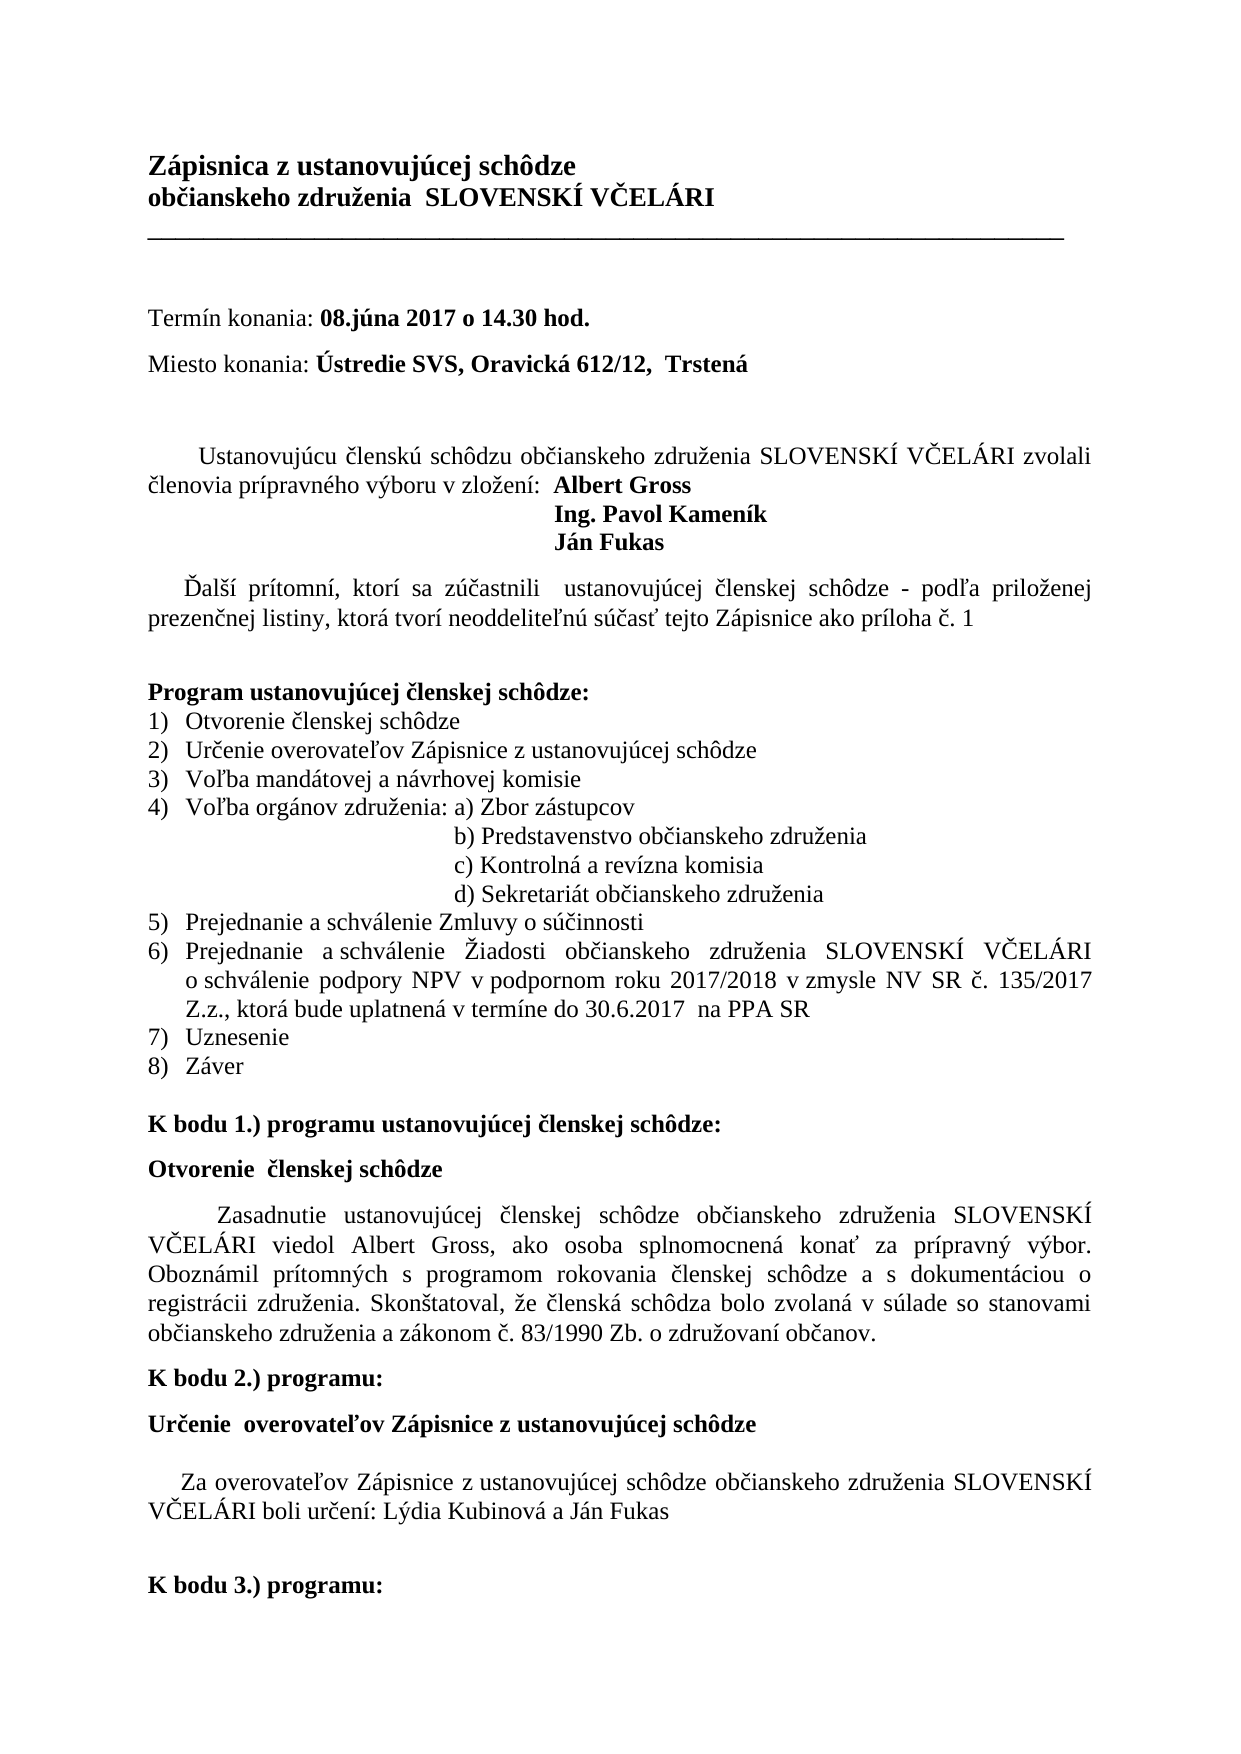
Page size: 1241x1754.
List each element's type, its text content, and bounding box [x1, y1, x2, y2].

text Ďalší prítomní, ktorí sa zúčastnili ustanovujúcej členskej schôdze - podľa priloženej prezenčnej listiny, ktorá tvorí neoddeliteľnú súčasť tejto Zápisnice ako príloha č. 1 [148, 573, 1093, 631]
text Program ustanovujúcej členskej schôdze: [148, 677, 1093, 706]
text Ustanovujúcu členskú schôdzu občianskeho združenia SLOVENSKÍ VČELÁRI zvolali členovia prípravného výboru v zložení: Albert Gross [148, 441, 1093, 499]
text b) Predstavenstvo občianskeho združenia [148, 821, 1093, 850]
text K bodu 2.) programu: [148, 1363, 1093, 1392]
text Ján Fukas [148, 527, 1093, 556]
text Otvorenie členskej schôdze [148, 1154, 1093, 1183]
text Termín konania: 08.júna 2017 o 14.30 hod. [148, 303, 1093, 332]
list Určenie overovateľov Zápisnice z ustanovujúcej schôdze [148, 735, 1093, 764]
list Prejednanie a schválenie Zmluvy o súčinnosti [148, 907, 1093, 936]
list Voľba orgánov združenia: a) Zbor zástupcov [148, 792, 1093, 821]
text občianskeho združenia SLOVENSKÍ VČELÁRI [148, 181, 1093, 212]
text K bodu 1.) programu ustanovujúcej členskej schôdze: [148, 1109, 1093, 1137]
text c) Kontrolná a revízna komisia [148, 850, 1093, 879]
list Uznesenie [148, 1022, 1093, 1051]
list Záver [148, 1051, 1093, 1080]
text Ing. Pavol Kameník [148, 499, 1093, 527]
text Zápisnica z ustanovujúcej schôdze [148, 148, 1093, 181]
list Voľba mandátovej a návrhovej komisie [148, 764, 1093, 792]
list Prejednanie a schválenie Žiadosti občianskeho združenia SLOVENSKÍ VČELÁRI o schválenie podpory NPV v podpornom roku 2017/2018 v zmysle NV SR č. 135/2017 Z.z., ktorá bude uplatnená v termíne do 30.6.2017 na PPA SR [148, 936, 1093, 1022]
text d) Sekretariát občianskeho združenia [148, 879, 1093, 907]
text Zasadnutie ustanovujúcej členskej schôdze občianskeho združenia SLOVENSKÍ VČELÁRI viedol Albert Gross, ako osoba splnomocnená konať za prípravný výbor. Oboznámil prítomných s programom rokovania členskej schôdze a s dokumentáciou o registrácii združenia. Skonštatoval, že členská schôdza bolo zvolaná v súlade so stanovami občianskeho združenia a zákonom č. 83/1990 Zb. o združovaní občanov. [148, 1201, 1093, 1346]
text Za overovateľov Zápisnice z ustanovujúcej schôdze občianskeho združenia SLOVENSKÍ VČELÁRI boli určení: Lýdia Kubinová a Ján Fukas [148, 1467, 1093, 1524]
text K bodu 3.) programu: [148, 1570, 1093, 1599]
list Otvorenie členskej schôdze [148, 706, 1093, 735]
text Miesto konania: Ústredie SVS, Oravická 612/12, Trstená [148, 349, 1093, 378]
text __________________________________________________________________ [148, 212, 1093, 241]
text Určenie overovateľov Zápisnice z ustanovujúcej schôdze [148, 1409, 1093, 1438]
